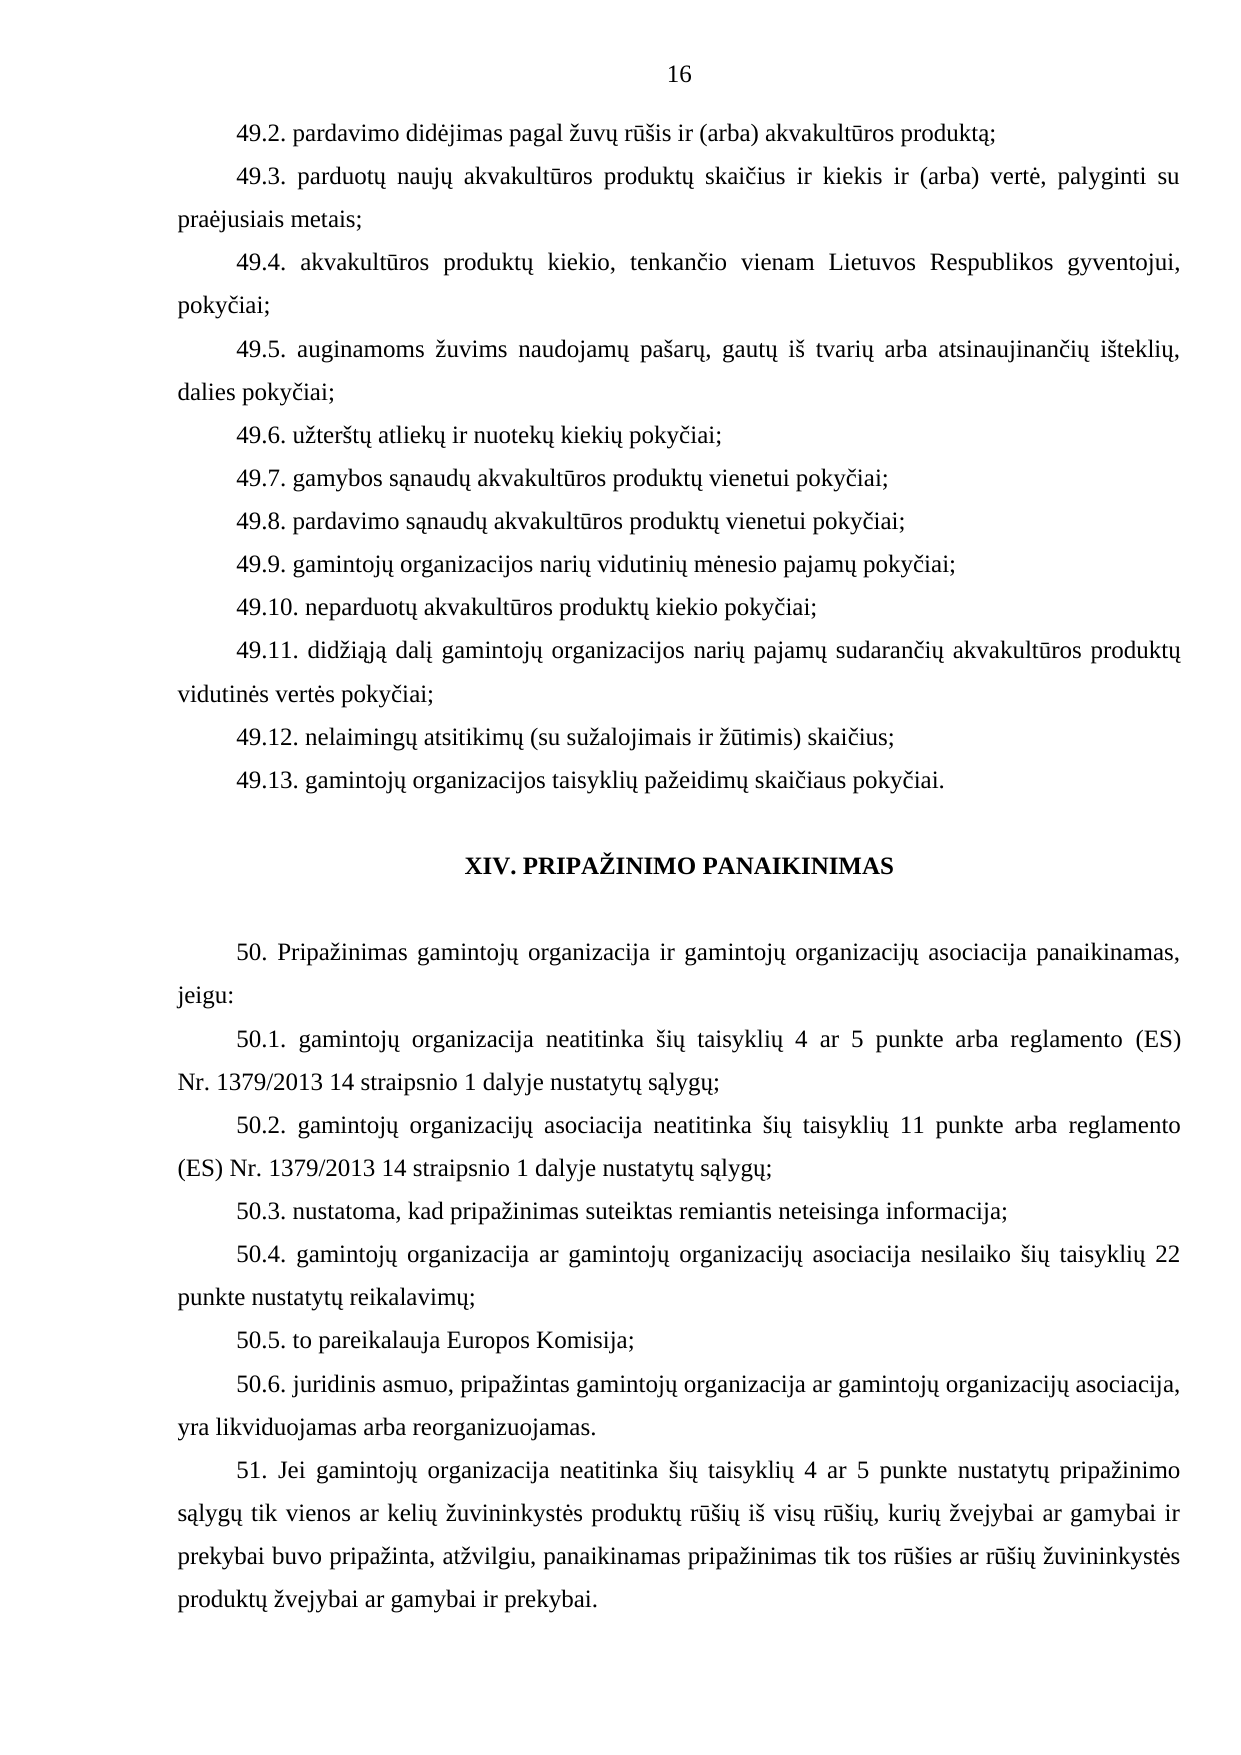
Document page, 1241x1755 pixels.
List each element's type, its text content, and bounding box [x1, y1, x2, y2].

text 50.3. nustatoma, kad pripažinimas suteiktas remiantis neteisinga informacija; [177, 1196, 1181, 1225]
text 49.2. pardavimo didėjimas pagal žuvų rūšis ir (arba) akvakultūros produktą; [177, 118, 1181, 147]
text 50.5. to pareikalauja Europos Komisija; [177, 1326, 1181, 1354]
text 49.4. akvakultūros produktų kiekio, tenkančio vienam Lietuvos Respublikos gyventojui, pokyčiai; [177, 247, 1181, 319]
text 50.2. gamintojų organizacijų asociacija neatitinka šių taisyklių 11 punkte arba reglamento (ES) Nr. 1379/2013 14 straipsnio 1 dalyje nustatytų sąlygų; [177, 1110, 1181, 1182]
text 49.11. didžiąją dalį gamintojų organizacijos narių pajamų sudarančių akvakultūros produktų vidutinės vertės pokyčiai; [177, 636, 1181, 707]
text 49.9. gamintojų organizacijos narių vidutinių mėnesio pajamų pokyčiai; [177, 549, 1181, 578]
text 50.1. gamintojų organizacija neatitinka šių taisyklių 4 ar 5 punkte arba reglamento (ES) Nr. 1379/2013 14 straipsnio 1 dalyje nustatytų sąlygų; [177, 1024, 1181, 1096]
text 50.6. juridinis asmuo, pripažintas gamintojų organizacija ar gamintojų organizacijų asociacija, yra likviduojamas arba reorganizuojamas. [177, 1369, 1181, 1441]
text XIV. PRIPAŽINIMO PANAIKINIMAS [177, 851, 1181, 880]
text 50. Pripažinimas gamintojų organizacija ir gamintojų organizacijų asociacija panaikinamas, jeigu: [177, 937, 1181, 1009]
text 49.12. nelaimingų atsitikimų (su sužalojimais ir žūtimis) skaičius; [177, 722, 1181, 751]
text 49.5. auginamoms žuvims naudojamų pašarų, gautų iš tvarių arba atsinaujinančių išteklių, dalies pokyčiai; [177, 334, 1181, 406]
text 49.7. gamybos sąnaudų akvakultūros produktų vienetui pokyčiai; [177, 463, 1181, 492]
text 51. Jei gamintojų organizacija neatitinka šių taisyklių 4 ar 5 punkte nustatytų pripažinimo sąlygų tik vienos ar kelių žuvininkystės produktų rūšių iš visų rūšių, kurių žvejybai ar gamybai ir prekybai buvo pripažinta, atžvilgiu, panaikinamas pripažinimas tik tos rūšies ar rūšių žuvininkystės produktų žvejybai ar gamybai ir prekybai. [177, 1455, 1181, 1613]
text 49.6. užterštų atliekų ir nuotekų kiekių pokyčiai; [177, 420, 1181, 449]
text 49.13. gamintojų organizacijos taisyklių pažeidimų skaičiaus pokyčiai. [177, 765, 1181, 794]
text 49.3. parduotų naujų akvakultūros produktų skaičius ir kiekis ir (arba) vertė, palyginti su praėjusiais metais; [177, 161, 1181, 233]
text 49.8. pardavimo sąnaudų akvakultūros produktų vienetui pokyčiai; [177, 506, 1181, 535]
text 49.10. neparduotų akvakultūros produktų kiekio pokyčiai; [177, 592, 1181, 621]
text 50.4. gamintojų organizacija ar gamintojų organizacijų asociacija nesilaiko šių taisyklių 22 punkte nustatytų reikalavimų; [177, 1239, 1181, 1311]
